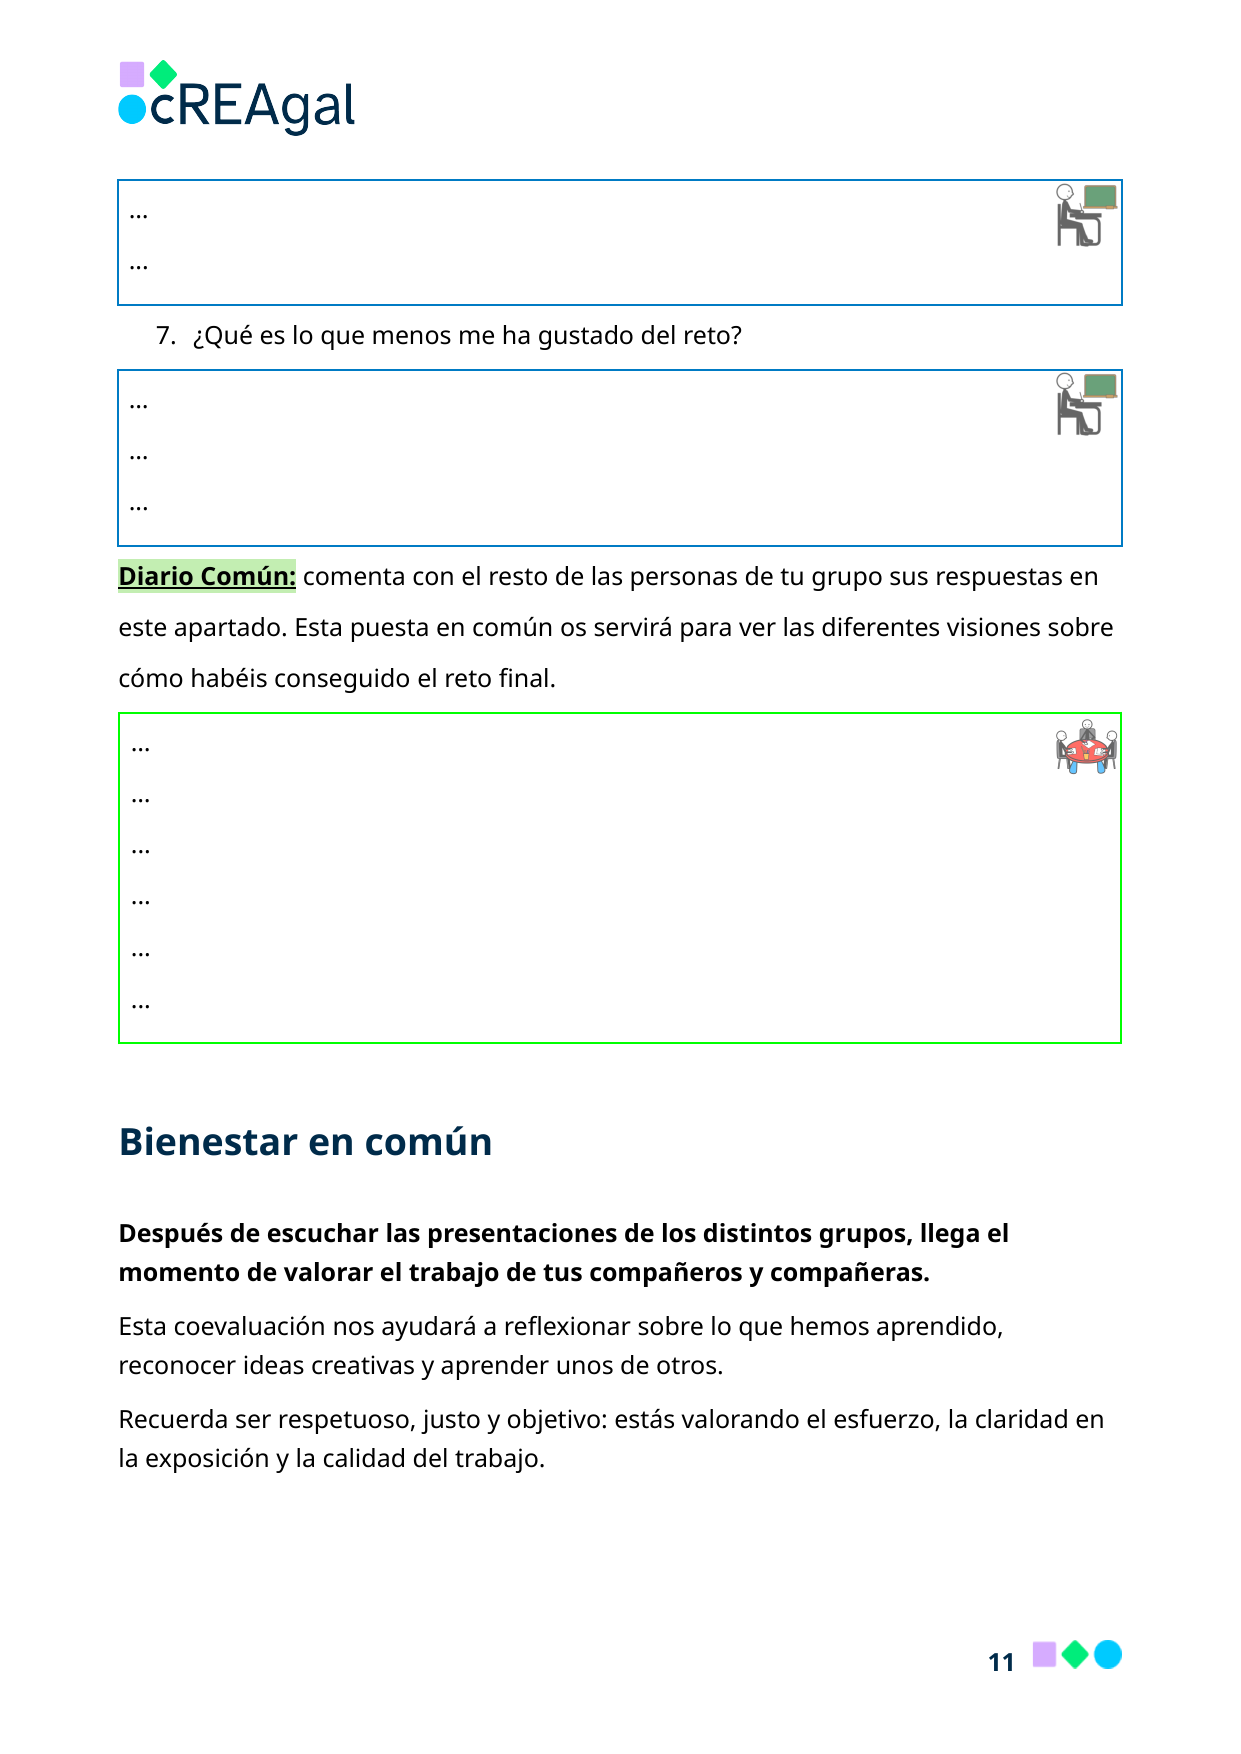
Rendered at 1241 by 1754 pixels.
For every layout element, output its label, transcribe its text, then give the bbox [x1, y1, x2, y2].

text Recuerda ser respetuoso, justo y objetivo: estás valorando el esfuerzo, la claridad en la exposición y la calidad del trabajo. [118, 1401, 1122, 1475]
table_header … … ... ... ... ... [120, 714, 1120, 1042]
table_header … ... [119, 181, 1121, 304]
text Esta coevaluación nos ayudará a reflexionar sobre lo que hemos aprendido, reconocer ideas creativas y aprender unos de otros. [118, 1308, 1122, 1382]
picture [118, 60, 355, 136]
text Después de escuchar las presentaciones de los distintos grupos, llega el momento de valorar el trabajo de tus compañeros y compañeras. [118, 1216, 1122, 1289]
list ¿Qué es lo que menos me ha gustado del reto? [156, 318, 1122, 352]
table_header … … ... [119, 371, 1121, 545]
picture [1112, 1640, 1122, 1651]
picture [1032, 1640, 1105, 1669]
text Diario Común: comenta con el resto de las personas de tu grupo sus respuestas en este apartado. Esta puesta en común os servirá para ver las diferentes visiones sobre cómo habéis conseguido el reto final. [118, 558, 1122, 695]
subtitle Bienestar en común [118, 1115, 1122, 1166]
picture [1111, 1657, 1122, 1669]
